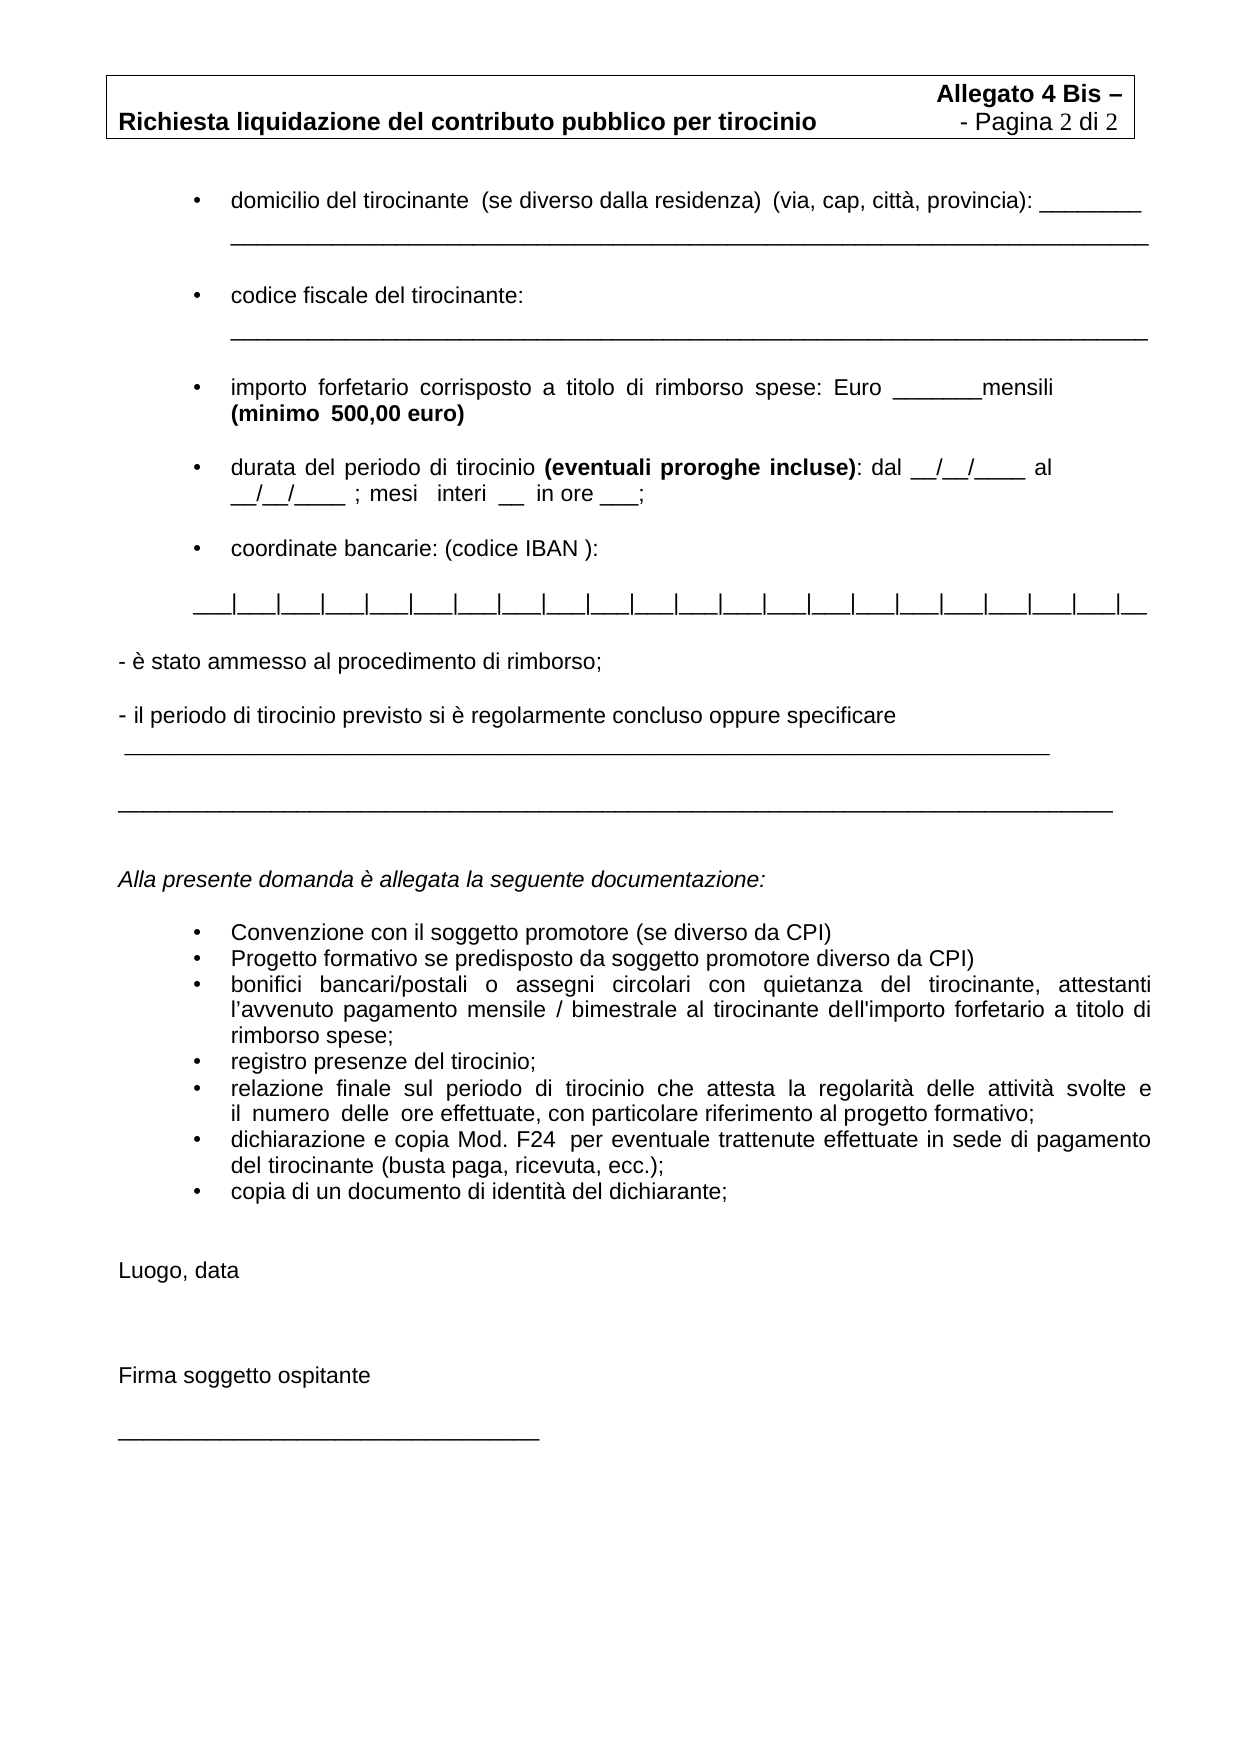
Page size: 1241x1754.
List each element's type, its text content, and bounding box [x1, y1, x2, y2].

list codice fiscale del tirocinante: [193, 282, 1152, 308]
text __________________________________________________________________________ [118, 729, 1152, 758]
text Alla presente domanda è allegata la seguente documentazione: [118, 866, 1154, 892]
text ___|___|___|___|___|___|___|___|___|___|___|___|___|___|___|___|___|___|___|___|___|__ [156, 589, 1154, 615]
list registro presenze del tirocinio; [193, 1048, 1152, 1074]
text Allegato 4 Bis – Richiesta liquidazione del contributo pubblico per tirocinio - Pagina 2 di 2 [118, 79, 1129, 136]
list bonifici bancari/postali o assegni circolari con quietanza del tirocinante, attestanti l’avvenuto pagamento mensile / bimestrale al tirocinante dell'importo forfetario a titolo di rimborso spese; [193, 971, 1152, 1048]
list dichiarazione e copia Mod. F24 per eventuale trattenute effettuate in sede di pagamento del tirocinante (busta paga, ricevuta, ecc.); [193, 1126, 1152, 1178]
text ______________________________________________________________________________ [118, 787, 1128, 813]
text _________________________________ [118, 1389, 545, 1442]
list ________________________________________________________________________ [193, 315, 1152, 341]
list importo forfetario corrisposto a titolo di rimborso spese: Euro _______mensili (minimo 500,00 euro) [193, 373, 1152, 426]
text Firma soggetto ospitante [118, 1362, 545, 1389]
list copia di un documento di identità del dichiarante; [193, 1178, 1152, 1204]
text Luogo, data [118, 1257, 1154, 1283]
list relazione finale sul periodo di tirocinio che attesta la regolarità delle attività svolte e il numero delle ore effettuate, con particolare riferimento al progetto formativo; [193, 1074, 1152, 1126]
list coordinate bancarie: (codice IBAN ): [193, 534, 1152, 561]
list durata del periodo di tirocinio (eventuali proroghe incluse): dal __/__/____ al __/__/____ ; mesi interi __ in ore ___; [193, 453, 1152, 506]
list Convenzione con il soggetto promotore (se diverso da CPI) [193, 918, 1152, 945]
text - il periodo di tirocinio previsto si è regolarmente concluso oppure specificare [118, 700, 1152, 729]
text - è stato ammesso al procedimento di rimborso; [118, 648, 1154, 674]
list Progetto formativo se predisposto da soggetto promotore diverso da CPI) [193, 945, 1152, 971]
list domicilio del tirocinante (se diverso dalla residenza) (via, cap, città, provincia): ________ ________________________________________________________________________ [193, 187, 1152, 247]
